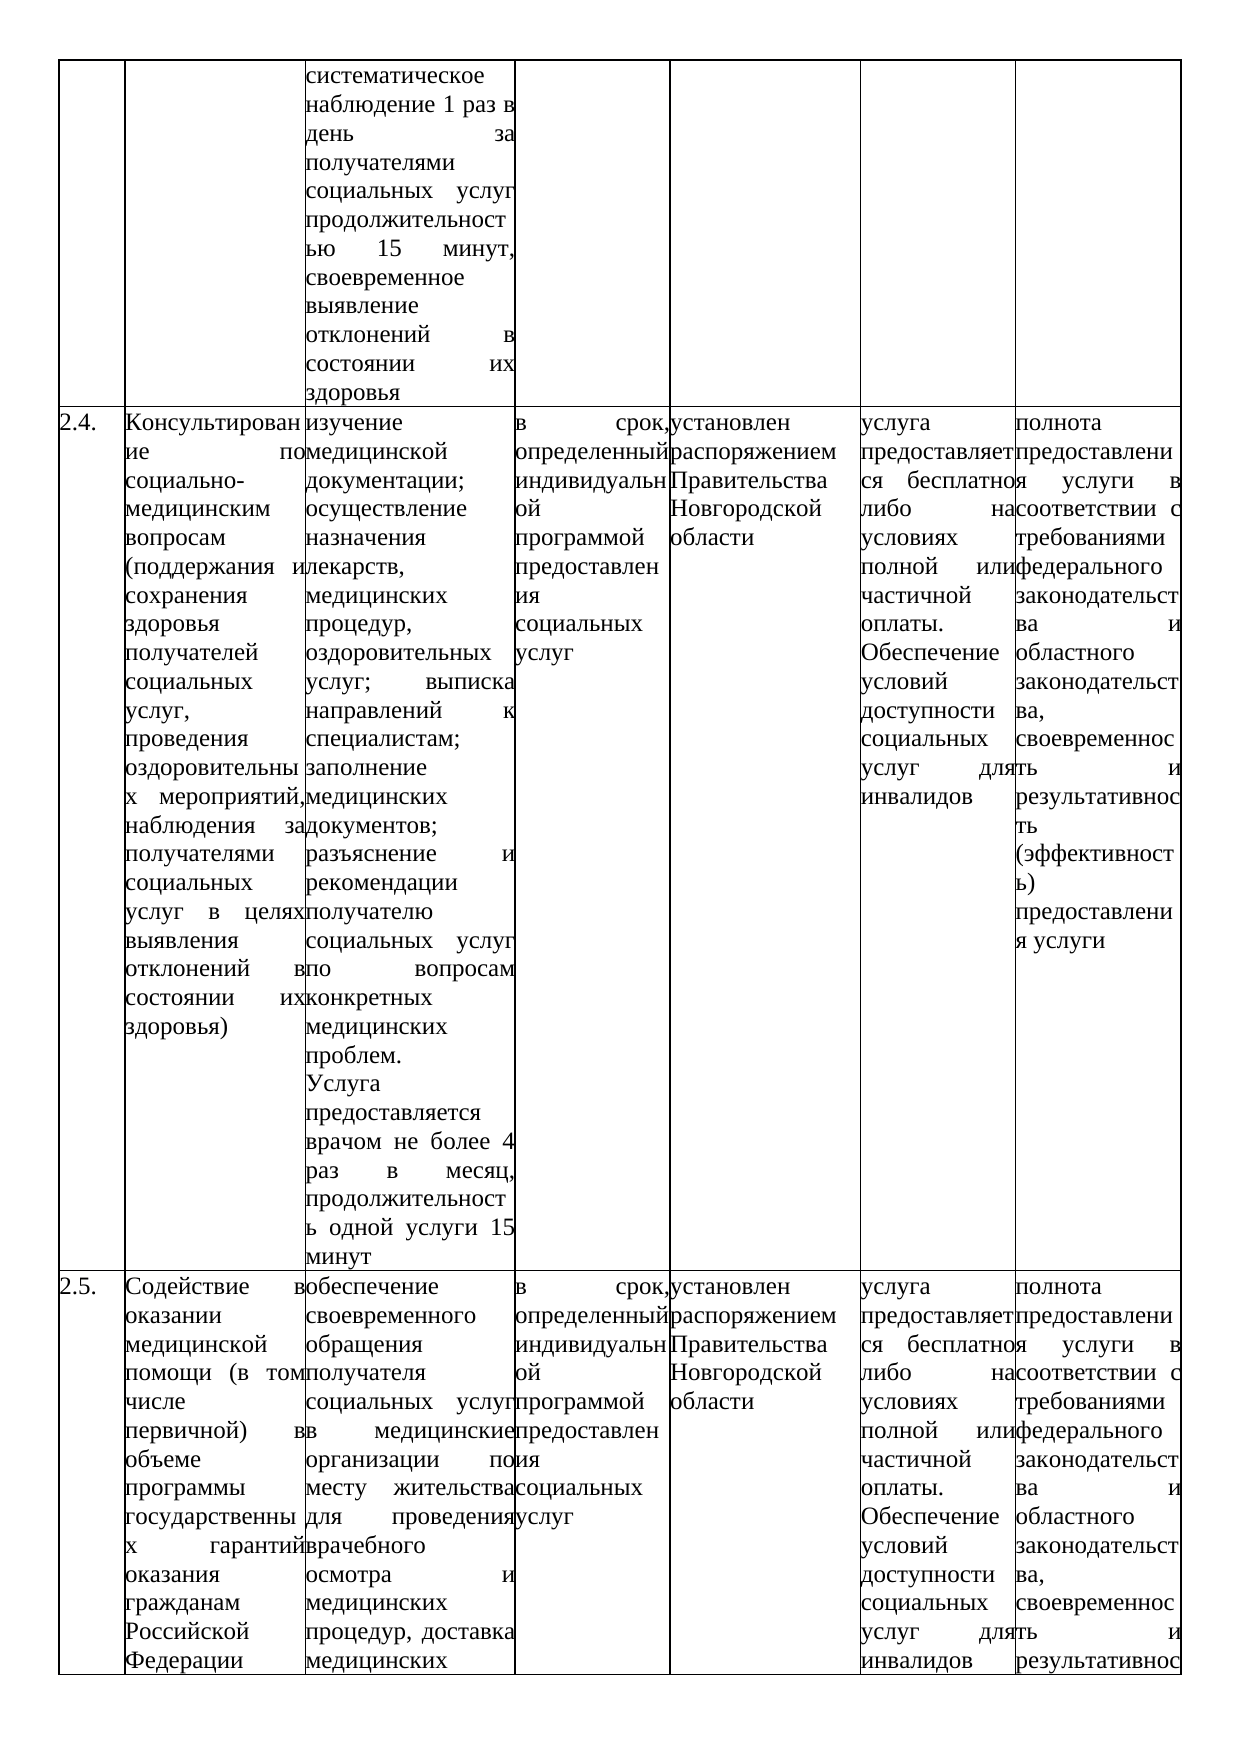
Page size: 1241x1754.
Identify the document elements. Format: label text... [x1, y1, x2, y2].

table_cell Содействие в оказании медицинской помощи (в том числе первичной) в объеме программы государственных гарантий оказания гражданам Российской Федерации [126, 1271, 305, 1674]
table_cell [1016, 61, 1180, 406]
table_cell услуга предоставляется бесплатно либо на условиях полной или частичной оплаты. Обеспечение условий доступности социальных услуг для инвалидов [861, 1271, 1015, 1674]
table_cell [126, 61, 305, 406]
table_cell установлен распоряжением Правительства Новгородской области [671, 1271, 860, 1674]
table_cell полнота предоставления услуги в соответствии с требованиями федерального законодательства и областного законодательства, своевременность и результативность (эффективность) предоставления услуги [1016, 407, 1180, 1270]
table_cell в срок, определенный индивидуальной программой предоставления социальных услуг [516, 407, 669, 1270]
table_cell изучение медицинской документации; осуществление назначения лекарств, медицинских процедур, оздоровительных услуг; выписка направлений к специалистам; заполнение медицинских документов; разъяснение и рекомендации получателю социальных услуг по вопросам конкретных медицинских проблем. Услуга предоставляется врачом не более 4 раз в месяц, продолжительность одной услуги 15 минут [306, 407, 514, 1270]
table_cell [671, 61, 860, 406]
table_cell Консультирование по социально-медицинским вопросам (поддержания и сохранения здоровья получателей социальных услуг, проведения оздоровительных мероприятий, наблюдения за получателями социальных услуг в целях выявления отклонений в состоянии их здоровья) [126, 407, 305, 1270]
table_cell [60, 61, 124, 406]
table_cell 2.5. [60, 1271, 124, 1674]
table_cell систематическое наблюдение 1 раз в день за получателями социальных услуг продолжительностью 15 минут, своевременное выявление отклонений в состоянии их здоровья [306, 61, 514, 406]
table_cell установлен распоряжением Правительства Новгородской области [671, 407, 860, 1270]
table_cell 2.4. [60, 407, 124, 1270]
table_cell услуга предоставляется бесплатно либо на условиях полной или частичной оплаты. Обеспечение условий доступности социальных услуг для инвалидов [861, 407, 1015, 1270]
table_cell полнота предоставления услуги в соответствии с требованиями федерального законодательства и областного законодательства, своевременность и результативнос [1016, 1271, 1180, 1674]
table_cell обеспечение своевременного обращения получателя социальных услуг в медицинские организации по месту жительства для проведения врачебного осмотра и медицинских процедур, доставка медицинских [306, 1271, 514, 1674]
table_cell в срок, определенный индивидуальной программой предоставления социальных услуг [516, 1271, 669, 1674]
table_cell [861, 61, 1015, 406]
table_cell [516, 61, 669, 406]
